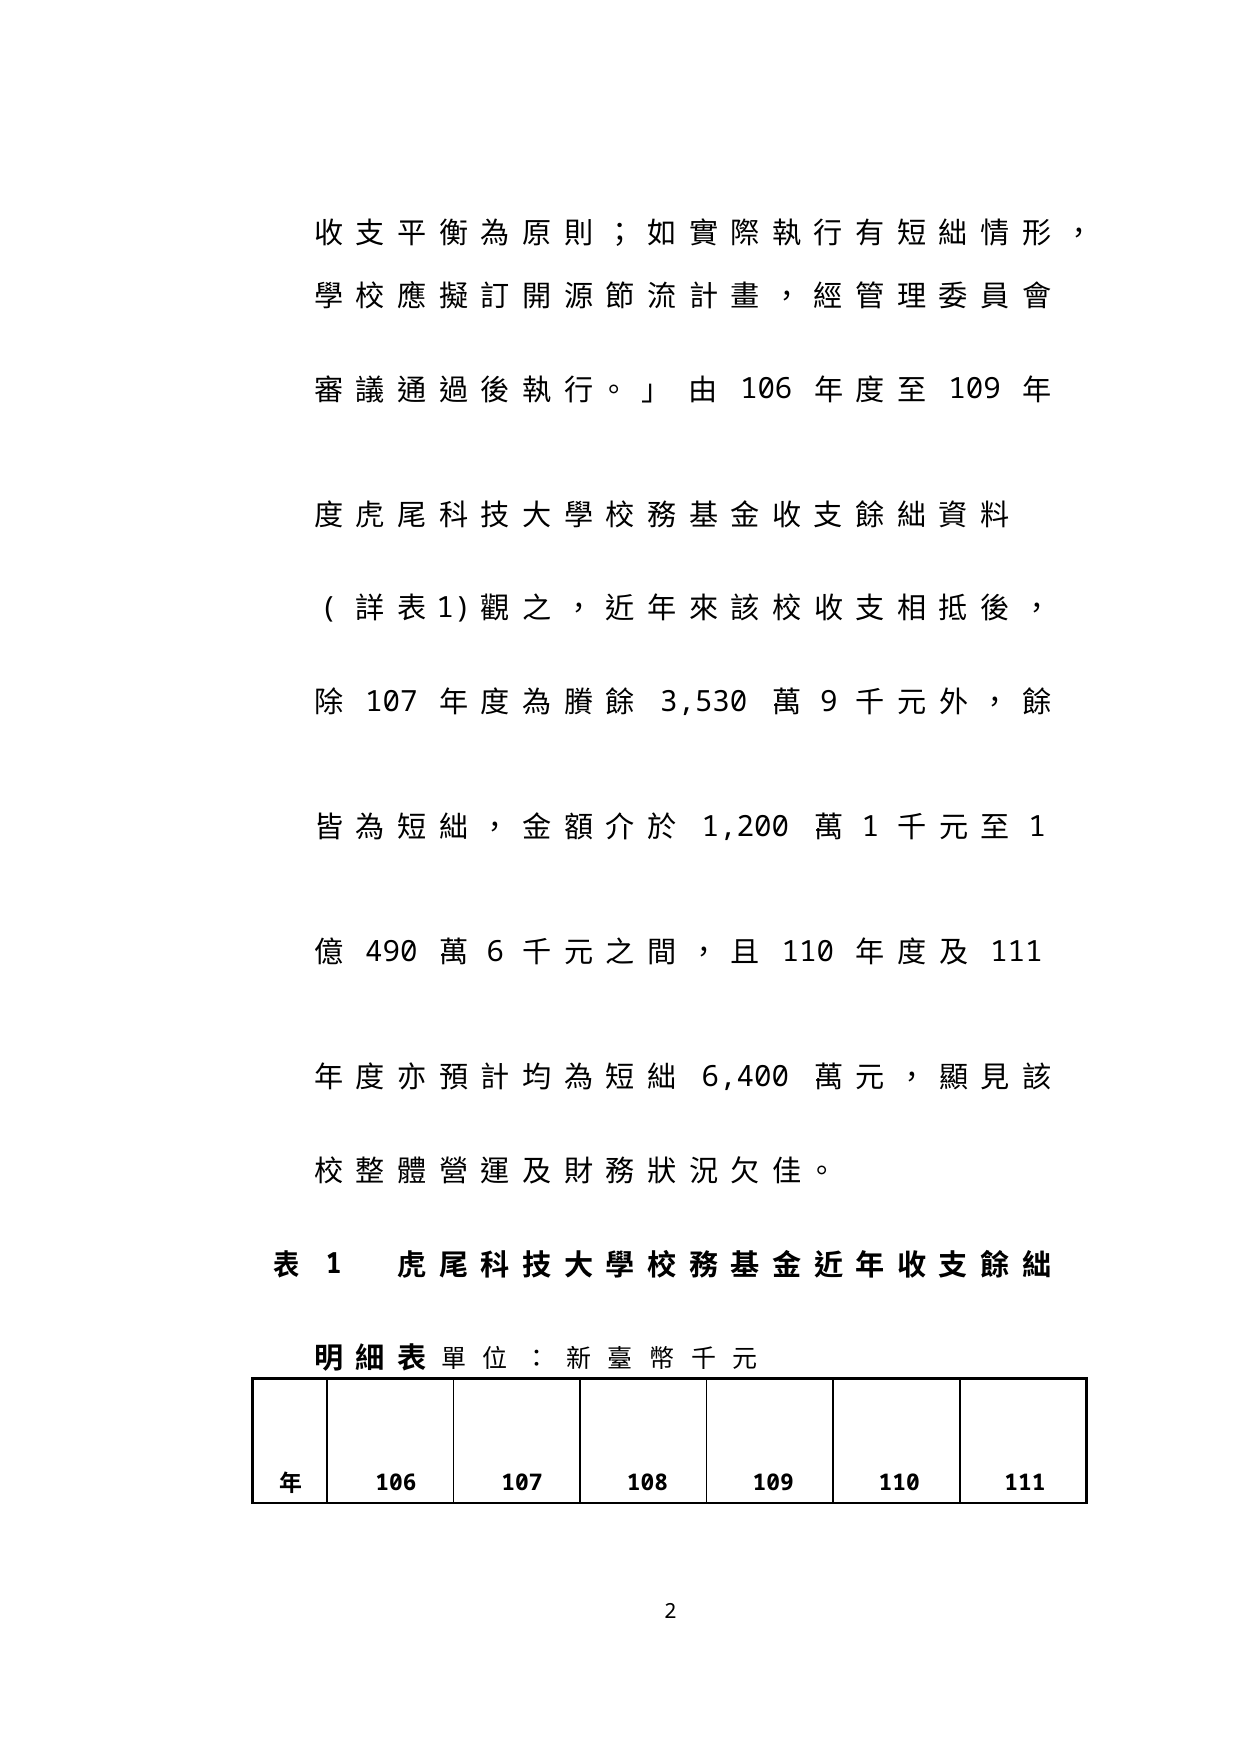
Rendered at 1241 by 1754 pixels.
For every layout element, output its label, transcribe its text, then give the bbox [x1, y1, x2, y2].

table_header 年 [254, 1380, 326, 1502]
table_header 110 [834, 1380, 959, 1502]
text 表1 虎尾科技大學校務基金近年收支餘絀明細表單位：新臺幣千元 [242, 1189, 1087, 1377]
table_header 108 [581, 1380, 706, 1502]
table_header 106 [328, 1380, 453, 1502]
table_header 109 [707, 1380, 832, 1502]
table_header 107 [454, 1380, 579, 1502]
table_header 111 [961, 1380, 1085, 1502]
text 據國立大學校院校務基金管理及監督辦法第23條第1項規定：「學校校務基金及各項自籌收入之執行，應以有賸餘或維持收支平衡為原則；如實際執行有短絀情形，學校應擬訂開源節流計畫，經管理委員會審議通過後執行。」由106年度至109年度虎尾科技大學校務基金收支餘絀資料(詳表1)觀之，近年來該校收支相抵後，除107年度為賸餘3,530萬9千元外，餘皆為短絀，金額介於1,200萬1千元至1億490萬6千元之間，且110年度及111年度亦預計均為短絀6,400萬元，顯見該校整體營運及財務狀況欠佳。 [271, 189, 1058, 1189]
